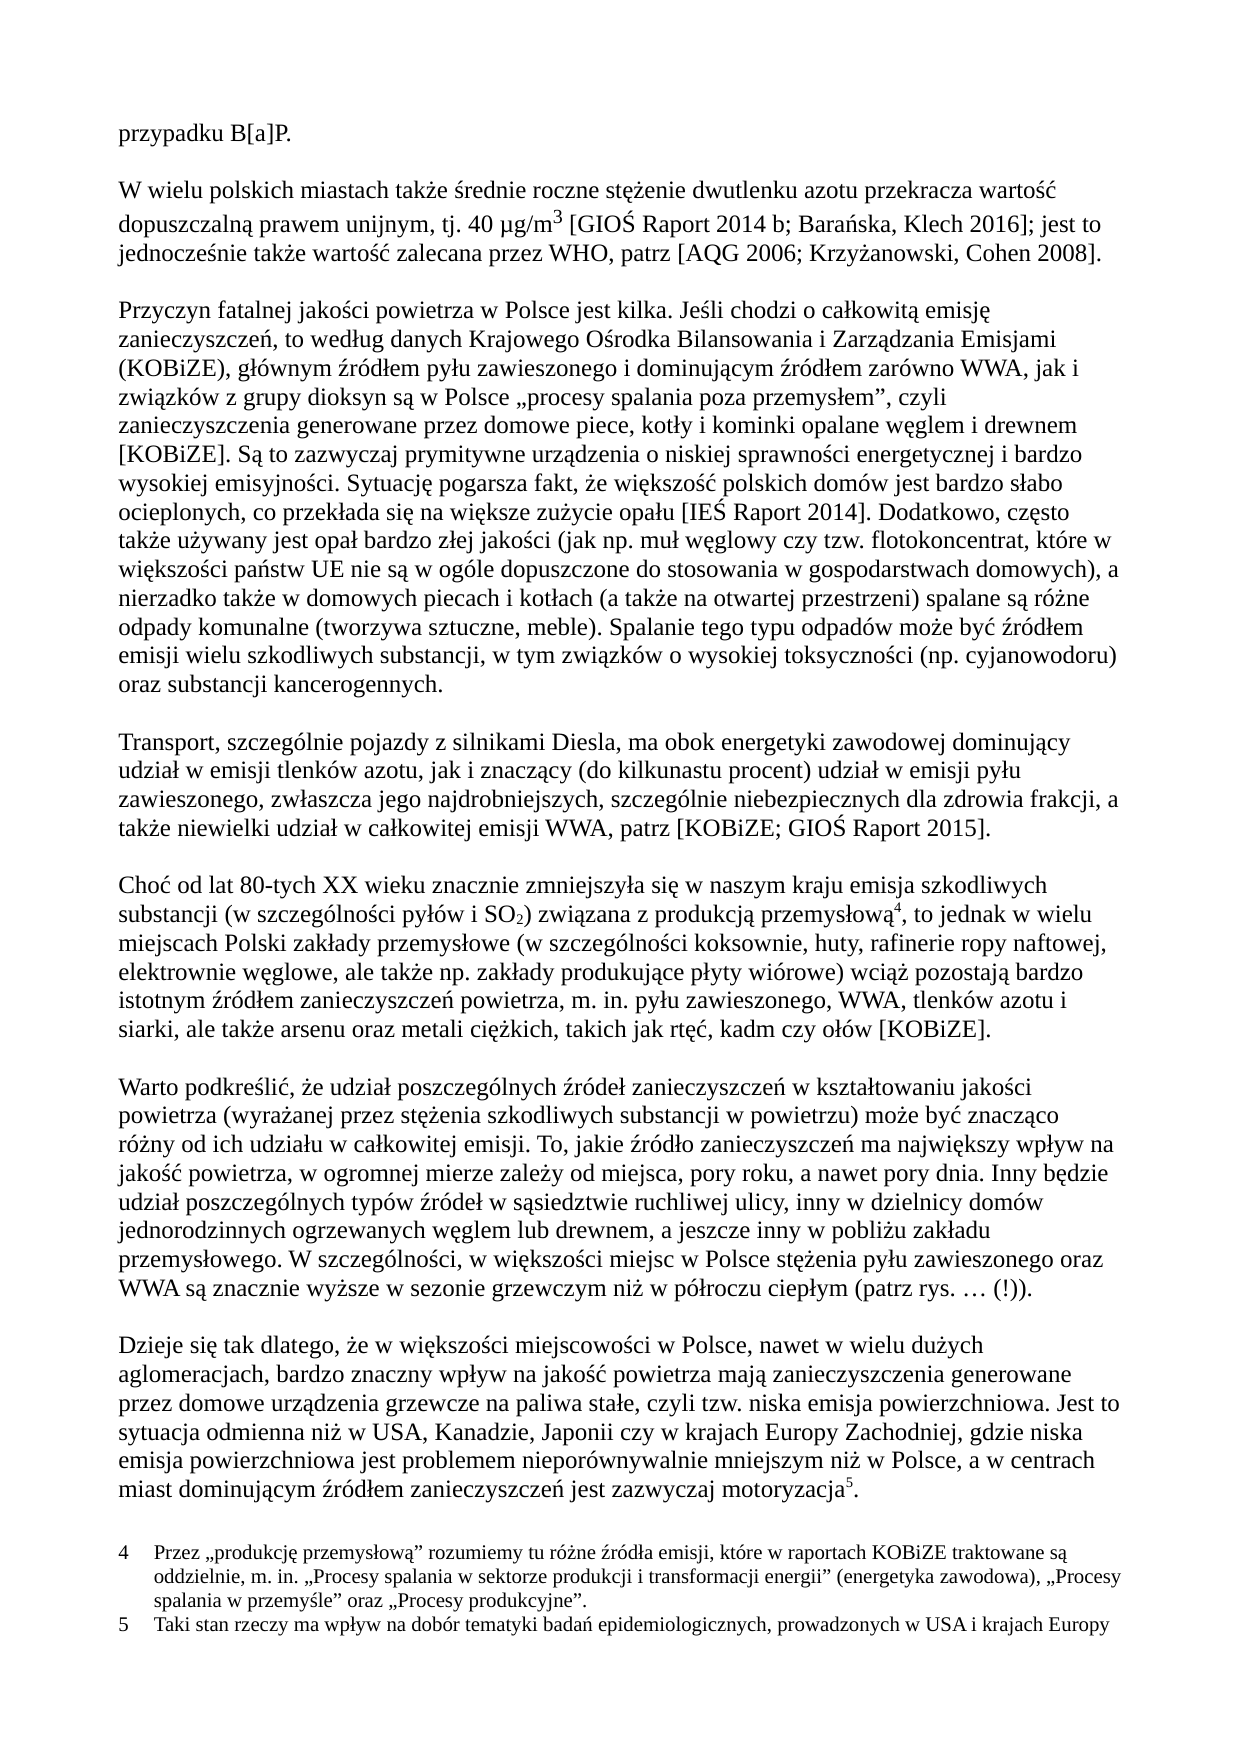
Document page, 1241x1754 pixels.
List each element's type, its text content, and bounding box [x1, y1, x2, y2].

text Transport, szczególnie pojazdy z silnikami Diesla, ma obok energetyki zawodowej dominujący udział w emisji tlenków azotu, jak i znaczący (do kilkunastu procent) udział w emisji pyłu zawieszonego, zwłaszcza jego najdrobniejszych, szczególnie niebezpiecznych dla zdrowia frakcji, a także niewielki udział w całkowitej emisji WWA, patrz [KOBiZE; GIOŚ Raport 2015]. [118, 727, 1122, 842]
text Przez „produkcję przemysłową” rozumiemy tu różne źródła emisji, które w raportach KOBiZE traktowane są oddzielnie, m. in. „Procesy spalania w sektorze produkcji i transformacji energii” (energetyka zawodowa), „Procesy spalania w przemyśle” oraz „Procesy produkcyjne”. [118, 1539, 1122, 1612]
text Warto podkreślić, że udział poszczególnych źródeł zanieczyszczeń w kształtowaniu jakości powietrza (wyrażanej przez stężenia szkodliwych substancji w powietrzu) może być znacząco różny od ich udziału w całkowitej emisji. To, jakie źródło zanieczyszczeń ma największy wpływ na jakość powietrza, w ogromnej mierze zależy od miejsca, pory roku, a nawet pory dnia. Inny będzie udział poszczególnych typów źródeł w sąsiedztwie ruchliwej ulicy, inny w dzielnicy domów jednorodzinnych ogrzewanych węglem lub drewnem, a jeszcze inny w pobliżu zakładu przemysłowego. W szczególności, w większości miejsc w Polsce stężenia pyłu zawieszonego oraz WWA są znacznie wyższe w sezonie grzewczym niż w półroczu ciepłym (patrz rys. … (!)). [118, 1072, 1122, 1302]
text Choć od lat 80-tych XX wieku znacznie zmniejszyła się w naszym kraju emisja szkodliwych substancji (w szczególności pyłów i SO2) związana z produkcją przemysłową, to jednak w wielu miejscach Polski zakłady przemysłowe (w szczególności koksownie, huty, rafinerie ropy naftowej, elektrownie węglowe, ale także np. zakłady produkujące płyty wiórowe) wciąż pozostają bardzo istotnym źródłem zanieczyszczeń powietrza, m. in. pyłu zawieszonego, WWA, tlenków azotu i siarki, ale także arsenu oraz metali ciężkich, takich jak rtęć, kadm czy ołów [KOBiZE]. [118, 870, 1122, 1043]
text Taki stan rzeczy ma wpływ na dobór tematyki badań epidemiologicznych, prowadzonych w USA i krajach Europy [118, 1612, 1122, 1636]
text W wielu polskich miastach także średnie roczne stężenie dwutlenku azotu przekracza wartość dopuszczalną prawem unijnym, tj. 40 µg/m3 [GIOŚ Raport 2014 b; Barańska, Klech 2016]; jest to jednocześnie także wartość zalecana przez WHO, patrz [AQG 2006; Krzyżanowski, Cohen 2008]. [118, 176, 1122, 267]
text Dzieje się tak dlatego, że w większości miejscowości w Polsce, nawet w wielu dużych aglomeracjach, bardzo znaczny wpływ na jakość powietrza mają zanieczyszczenia generowane przez domowe urządzenia grzewcze na paliwa stałe, czyli tzw. niska emisja powierzchniowa. Jest to sytuacja odmienna niż w USA, Kanadzie, Japonii czy w krajach Europy Zachodniej, gdzie niska emisja powierzchniowa jest problemem nieporównywalnie mniejszym niż w Polsce, a w centrach miast dominującym źródłem zanieczyszczeń jest zazwyczaj motoryzacja. [118, 1330, 1122, 1503]
